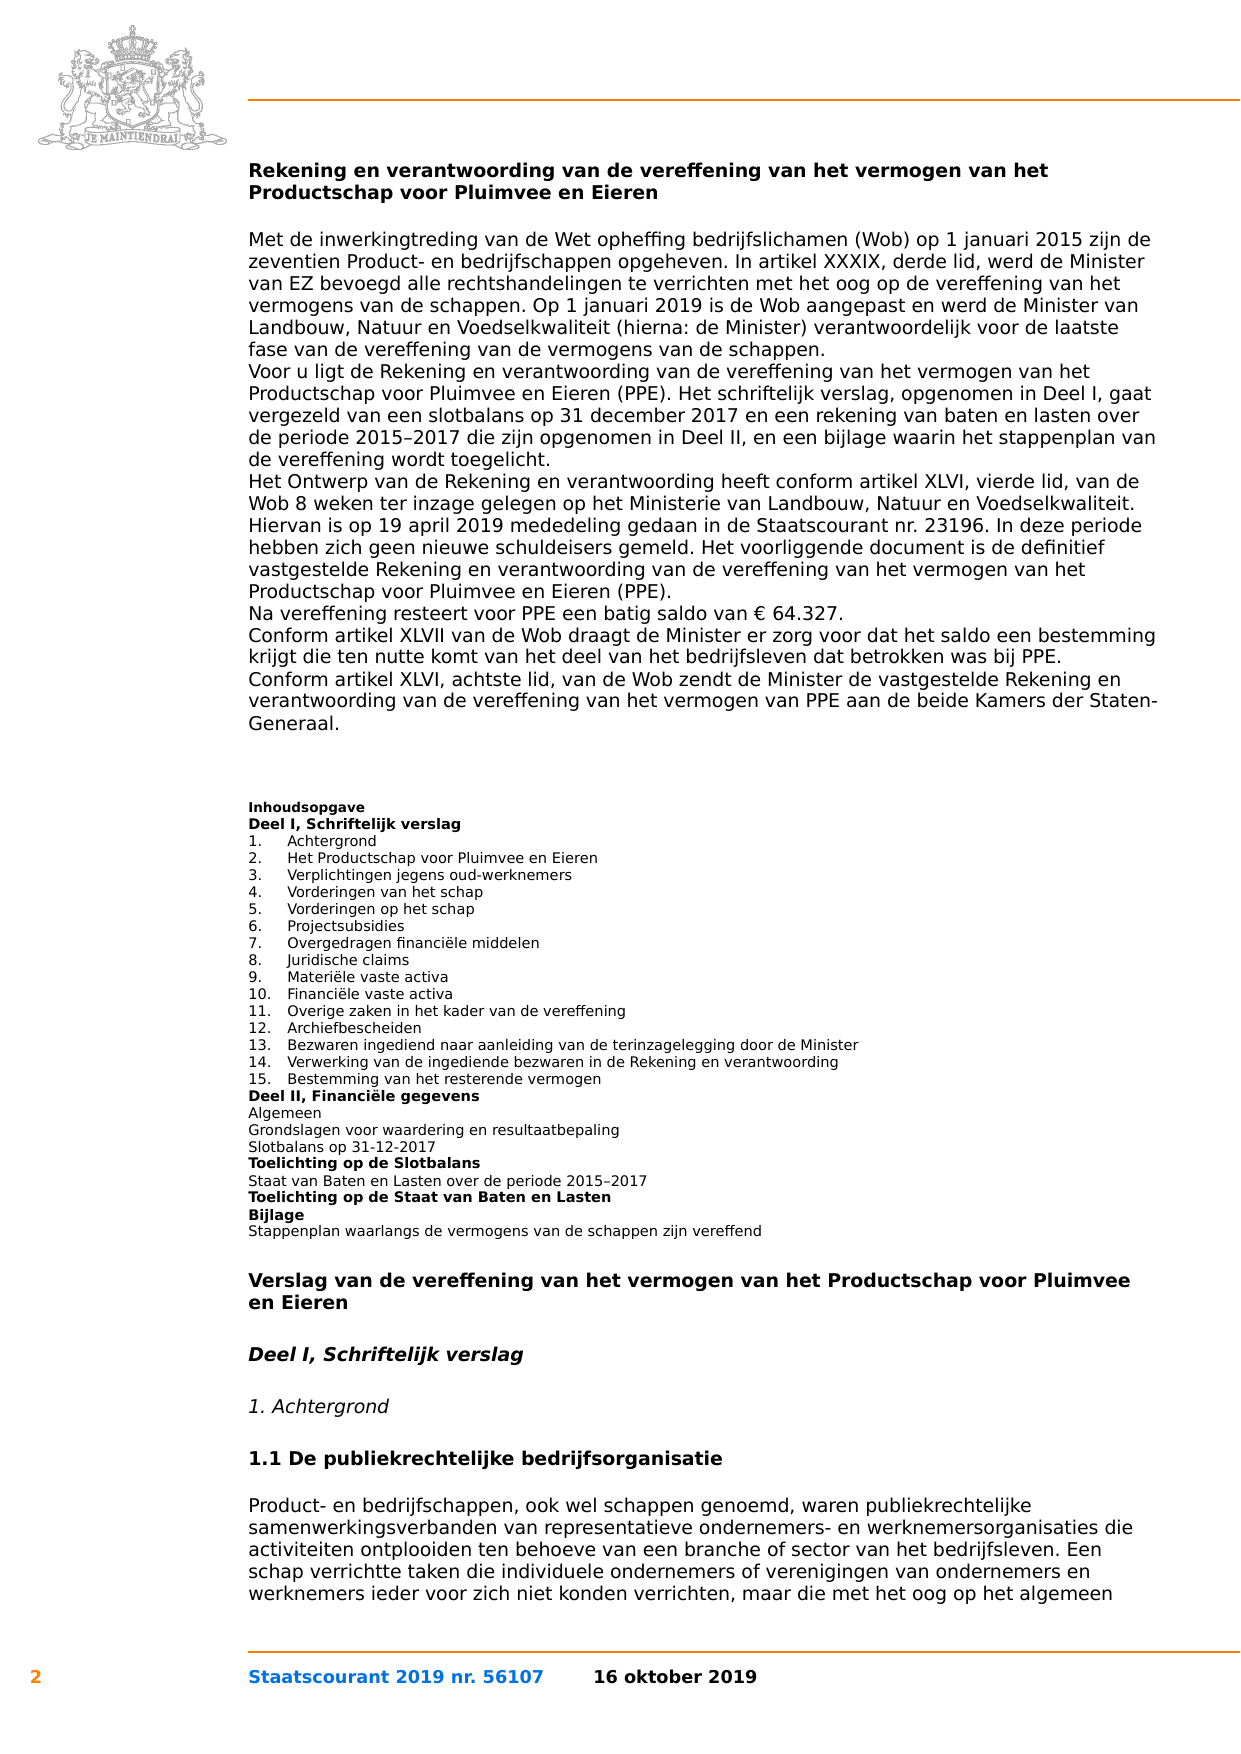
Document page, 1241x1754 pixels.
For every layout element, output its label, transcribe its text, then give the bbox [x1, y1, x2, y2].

table_cell Algemeen [248, 1105, 1163, 1121]
table_cell Deel II, Financiële gegevens [248, 1088, 1163, 1104]
table_cell Grondslagen voor waardering en resultaatbepaling [248, 1121, 1163, 1138]
picture [38, 25, 227, 150]
text Met de inwerkingtreding van de Wet opheffing bedrijfslichamen (Wob) op 1 januari 2015 zijn de zeventien Product- en bedrijfschappen opgeheven. In artikel XXXIX, derde lid, werd de Minister van EZ bevoegd alle rechtshandelingen te verrichten met het oog op de vereffening van het vermogens van de schappen. Op 1 januari 2019 is de Wob aangepast en werd de Minister van Landbouw, Natuur en Voedselkwaliteit (hierna: de Minister) verantwoordelijk voor de laatste fase van de vereffening van de vermogens van de schappen. [248, 229, 1163, 361]
table_cell Juridische claims [281, 952, 1163, 969]
table_cell Overgedragen financiële middelen [281, 935, 1163, 952]
table_cell 4. [248, 884, 281, 901]
table_cell 3. [248, 867, 281, 884]
table_header Inhoudsopgave [248, 800, 1163, 816]
table_cell 13. [248, 1037, 281, 1053]
text Conform artikel XLVII van de Wob draagt de Minister er zorg voor dat het saldo een bestemming krijgt die ten nutte komt van het deel van het bedrijfsleven dat betrokken was bij PPE. [248, 624, 1163, 668]
table_cell Deel I, Schriftelijk verslag [248, 816, 1163, 833]
text Product- en bedrijfschappen, ook wel schappen genoemd, waren publiekrechtelijke samenwerkingsverbanden van representatieve ondernemers- en werknemersorganisaties die activiteiten ontplooiden ten behoeve van een branche of sector van het bedrijfsleven. Een schap verrichtte taken die individuele ondernemers of verenigingen van ondernemers en werknemers ieder voor zich niet konden verrichten, maar die met het oog op het algemeen [248, 1495, 1163, 1605]
table_cell Bijlage [248, 1206, 1163, 1223]
text Na vereffening resteert voor PPE een batig saldo van € 64.327. [248, 602, 1163, 624]
table_cell Verwerking van de ingediende bezwaren in de Rekening en verantwoording [281, 1054, 1163, 1071]
subtitle 1. Achtergrond [248, 1396, 1163, 1418]
table_cell 11. [248, 1003, 281, 1019]
table_cell Financiële vaste activa [281, 986, 1163, 1003]
table_cell 15. [248, 1071, 281, 1087]
table_cell 7. [248, 935, 281, 952]
text Conform artikel XLVI, achtste lid, van de Wob zendt de Minister de vastgestelde Rekening en verantwoording van de vereffening van het vermogen van PPE aan de beide Kamers der Staten-Generaal. [248, 668, 1163, 734]
table_cell Slotbalans op 31-12-2017 [248, 1139, 1163, 1155]
text Het Ontwerp van de Rekening en verantwoording heeft conform artikel XLVI, vierde lid, van de Wob 8 weken ter inzage gelegen op het Ministerie van Landbouw, Natuur en Voedselkwaliteit. Hiervan is op 19 april 2019 mededeling gedaan in de Staatscourant nr. 23196. In deze periode hebben zich geen nieuwe schuldeisers gemeld. Het voorliggende document is de definitief vastgestelde Rekening en verantwoording van de vereffening van het vermogen van het Productschap voor Pluimvee en Eieren (PPE). [248, 471, 1163, 602]
table_cell Vorderingen op het schap [281, 901, 1163, 918]
table_cell Vorderingen van het schap [281, 884, 1163, 901]
table_cell Projectsubsidies [281, 918, 1163, 935]
subtitle 1.1 De publiekrechtelijke bedrijfsorganisatie [248, 1448, 1163, 1470]
table_cell 9. [248, 969, 281, 986]
table_cell Toelichting op de Staat van Baten en Lasten [248, 1189, 1163, 1206]
text Voor u ligt de Rekening en verantwoording van de vereffening van het vermogen van het Productschap voor Pluimvee en Eieren (PPE). Het schriftelijk verslag, opgenomen in Deel I, gaat vergezeld van een slotbalans op 31 december 2017 en een rekening van baten en lasten over de periode 2015–2017 die zijn opgenomen in Deel II, en een bijlage waarin het stappenplan van de vereffening wordt toegelicht. [248, 361, 1163, 471]
table_cell Materiële vaste activa [281, 969, 1163, 986]
table_cell Achtergrond [281, 833, 1163, 850]
table_cell Stappenplan waarlangs de vermogens van de schappen zijn vereffend [248, 1223, 1163, 1240]
table_cell 6. [248, 918, 281, 935]
table_cell 2. [248, 850, 281, 867]
table_cell Toelichting op de Slotbalans [248, 1155, 1163, 1172]
subtitle Rekening en verantwoording van de vereffening van het vermogen van het Productschap voor Pluimvee en Eieren [248, 160, 1163, 204]
table_cell Verplichtingen jegens oud-werknemers [281, 867, 1163, 884]
table_cell Bestemming van het resterende vermogen [281, 1071, 1163, 1087]
table_cell Archiefbescheiden [281, 1020, 1163, 1037]
subtitle Verslag van de vereffening van het vermogen van het Productschap voor Pluimvee en Eieren [248, 1270, 1163, 1314]
table_cell Staat van Baten en Lasten over de periode 2015–2017 [248, 1173, 1163, 1189]
table_cell 12. [248, 1020, 281, 1037]
table_cell Het Productschap voor Pluimvee en Eieren [281, 850, 1163, 867]
table_cell 1. [248, 833, 281, 850]
table_cell 14. [248, 1054, 281, 1071]
table_cell 10. [248, 986, 281, 1003]
table_cell 8. [248, 952, 281, 969]
table_cell Overige zaken in het kader van de vereffening [281, 1003, 1163, 1019]
table_cell 5. [248, 901, 281, 918]
subtitle Deel I, Schriftelijk verslag [248, 1344, 1163, 1366]
table_cell Bezwaren ingediend naar aanleiding van de terinzagelegging door de Minister [281, 1037, 1163, 1053]
